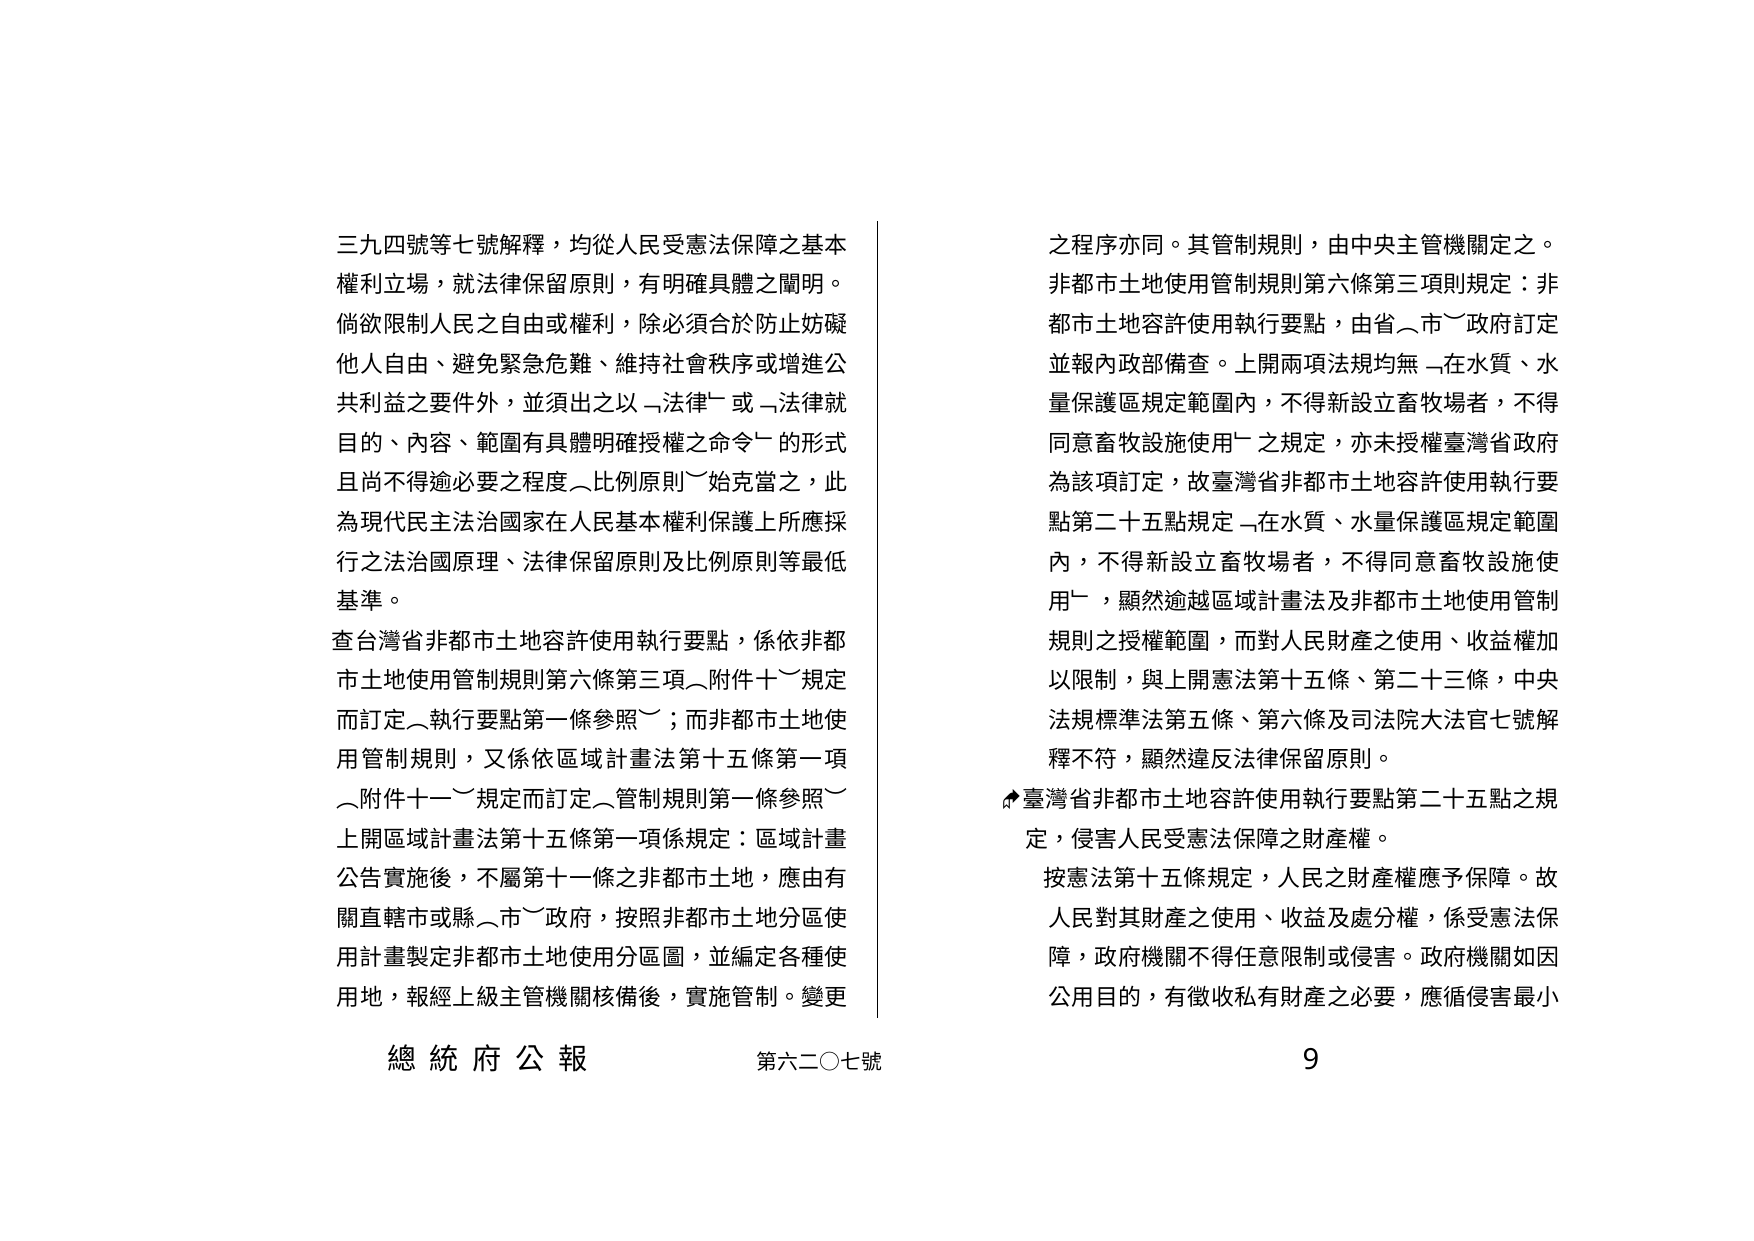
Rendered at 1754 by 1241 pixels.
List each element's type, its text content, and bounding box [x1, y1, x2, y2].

text 按人民之財產權，為憲法第十五條所明文規定應予保障之基本人權。人民之財產權，除為防止妨礙他人自由、避免緊急危難、維持社會秩序或增進公共利益所必要者外，不得以法律限制之，亦為憲法第二十三條所強調。中央法規標準法第五條亦規定：關於人民之權利、義務者，應以法律定之。同法第六條亦規定：應以法律規定之事項，不得以命令定之。司法院大法官釋字第三一三號、第三四五號、第三四六號、第三六七號、第三八○號、第三九○號、第三九四號等七號解釋，均從人民受憲法保障之基本權利立場，就法律保留原則，有明確具體之闡明。倘欲限制人民之自由或權利，除必須合於防止妨礙他人自由、避免緊急危難、維持社會秩序或增進公共利益之要件外，並須出之以﹁法律﹂或﹁法律就目的、內容、範圍有具體明確授權之命令﹂的形式，且尚不得逾必要之程度︵比例原則︶始克當之，此為現代民主法治國家在人民基本權利保護上所應採行之法治國原理、法律保留原則及比例原則等最低基準。 [313, 222, 847, 617]
text 按憲法第十五條規定，人民之財產權應予保障。故人民對其財產之使用、收益及處分權，係受憲法保障，政府機關不得任意限制或侵害。政府機關如因公用目的，有徵收私有財產之必要，應循侵害最小 [1025, 855, 1559, 1013]
text 查台灣省非都市土地容許使用執行要點，係依非都市土地使用管制規則第六條第三項︵附件十︶規定而訂定︵執行要點第一條參照︶；而非都市土地使用管制規則，又係依區域計畫法第十五條第一項︵附件十一︶規定而訂定︵管制規則第一條參照︶。上開區域計畫法第十五條第一項係規定：區域計畫公告實施後，不屬第十一條之非都市土地，應由有關直轄市或縣︵市︶政府，按照非都市土地分區使用計畫製定非都市土地使用分區圖，並編定各種使用地，報經上級主管機關核備後，實施管制。變更之程序亦同。其管制規則，由中央主管機關定之。非都市土地使用管制規則第六條第三項則規定：非都市土地容許使用執行要點，由省︵市︶政府訂定，並報內政部備查。上開兩項法規均無﹁在水質、水量保護區規定範圍內，不得新設立畜牧場者，不得同意畜牧設施使用﹂之規定，亦未授權臺灣省政府為該項訂定，故臺灣省非都市土地容許使用執行要點第二十五點規定﹁在水質、水量保護區規定範圍內，不得新設立畜牧場者，不得同意畜牧設施使用﹂，顯然逾越區域計畫法及非都市土地使用管制規則之授權範圍，而對人民財產之使用、收益權加以限制，與上開憲法第十五條、第二十三條，中央法規標準法第五條、第六條及司法院大法官七號解釋不符，顯然違反法律保留原則。 [1025, 222, 1559, 776]
text 臺灣省非都市土地容許使用執行要點第二十五點之規定，侵害人民受憲法保障之財產權。 [1001, 776, 1559, 855]
text 查台灣省非都市土地容許使用執行要點，係依非都市土地使用管制規則第六條第三項︵附件十︶規定而訂定︵執行要點第一條參照︶；而非都市土地使用管制規則，又係依區域計畫法第十五條第一項︵附件十一︶規定而訂定︵管制規則第一條參照︶。上開區域計畫法第十五條第一項係規定：區域計畫公告實施後，不屬第十一條之非都市土地，應由有關直轄市或縣︵市︶政府，按照非都市土地分區使用計畫製定非都市土地使用分區圖，並編定各種使用地，報經上級主管機關核備後，實施管制。變更之程序亦同。其管制規則，由中央主管機關定之。非都市土地使用管制規則第六條第三項則規定：非都市土地容許使用執行要點，由省︵市︶政府訂定，並報內政部備查。上開兩項法規均無﹁在水質、水量保護區規定範圍內，不得新設立畜牧場者，不得同意畜牧設施使用﹂之規定，亦未授權臺灣省政府為該項訂定，故臺灣省非都市土地容許使用執行要點第二十五點規定﹁在水質、水量保護區規定範圍內，不得新設立畜牧場者，不得同意畜牧設施使用﹂，顯然逾越區域計畫法及非都市土地使用管制規則之授權範圍，而對人民財產之使用、收益權加以限制，與上開憲法第十五條、第二十三條，中央法規標準法第五條、第六條及司法院大法官七號解釋不符，顯然違反法律保留原則。 [313, 617, 847, 1013]
